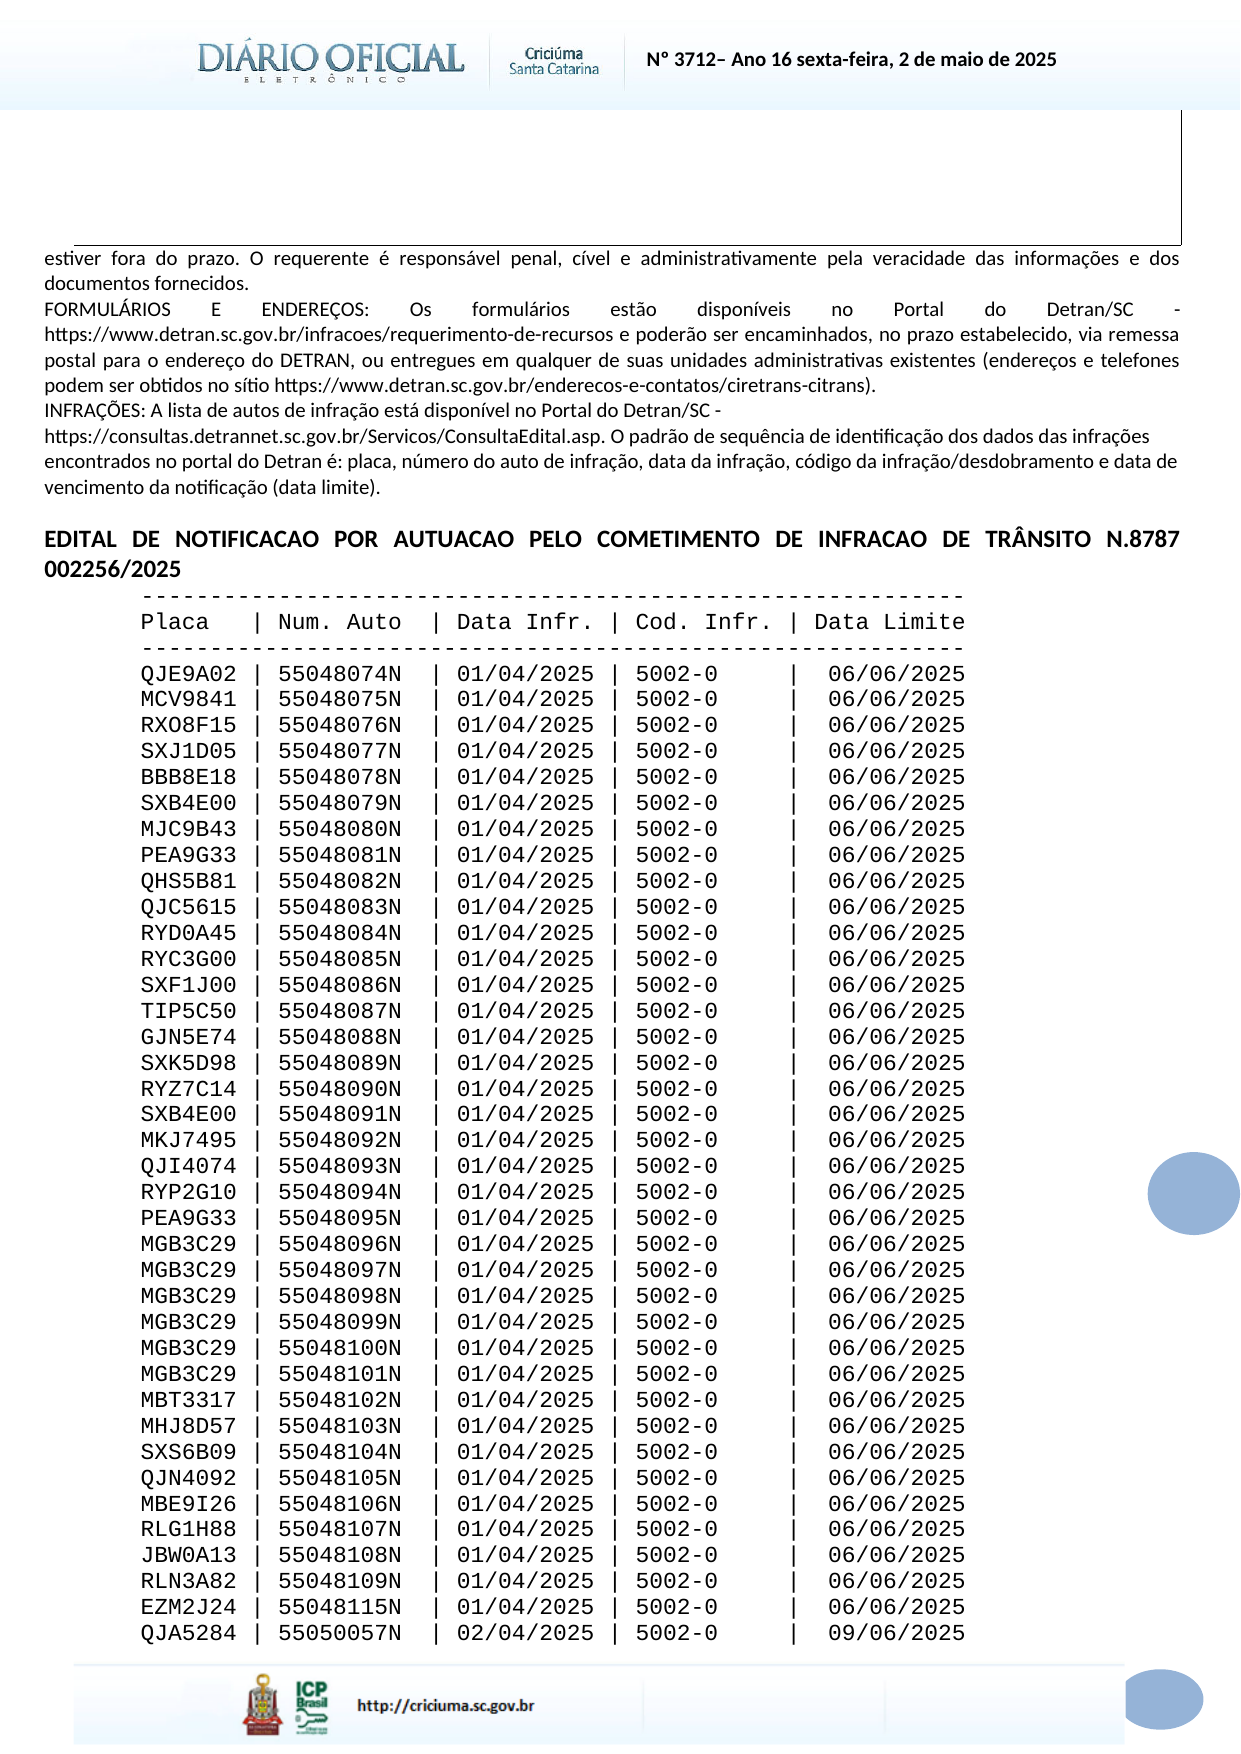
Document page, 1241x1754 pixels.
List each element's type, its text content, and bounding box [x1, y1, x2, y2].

text MHJ8D57 | 55048103N | 01/04/2025 | 5002-0 | 06/06/2025 [44, 1414, 1181, 1440]
text SXB4E00 | 55048091N | 01/04/2025 | 5002-0 | 06/06/2025 [44, 1103, 1181, 1129]
text MKJ7495 | 55048092N | 01/04/2025 | 5002-0 | 06/06/2025 [44, 1129, 1181, 1155]
text PEA9G33 | 55048095N | 01/04/2025 | 5002-0 | 06/06/2025 [44, 1207, 1174, 1232]
text MGB3C29 | 55048096N | 01/04/2025 | 5002-0 | 06/06/2025 [44, 1232, 1181, 1258]
text GJN5E74 | 55048088N | 01/04/2025 | 5002-0 | 06/06/2025 [44, 1025, 1181, 1051]
text EDITAL DE NOTIFICACAO POR AUTUACAO PELO COMETIMENTO DE INFRACAO DE TRÂNSITO N.8787 002256/2025 [44, 499, 1181, 584]
text MGB3C29 | 55048100N | 01/04/2025 | 5002-0 | 06/06/2025 [44, 1336, 1181, 1362]
text MGB3C29 | 55048099N | 01/04/2025 | 5002-0 | 06/06/2025 [44, 1310, 1181, 1336]
text RYP2G10 | 55048094N | 01/04/2025 | 5002-0 | 06/06/2025 [44, 1181, 1149, 1207]
text TIP5C50 | 55048087N | 01/04/2025 | 5002-0 | 06/06/2025 [44, 999, 1181, 1025]
text MBT3317 | 55048102N | 01/04/2025 | 5002-0 | 06/06/2025 [44, 1388, 1181, 1414]
text JBW0A13 | 55048108N | 01/04/2025 | 5002-0 | 06/06/2025 [44, 1544, 1181, 1570]
text SXB4E00 | 55048079N | 01/04/2025 | 5002-0 | 06/06/2025 [44, 792, 1181, 817]
text RYD0A45 | 55048084N | 01/04/2025 | 5002-0 | 06/06/2025 [44, 921, 1181, 947]
text estiver fora do prazo. O requerente é responsável penal, cível e administrativamente pela veracidade das informações e dos documentos fornecidos. [44, 245, 1181, 296]
text RLG1H88 | 55048107N | 01/04/2025 | 5002-0 | 06/06/2025 [44, 1518, 1181, 1544]
text RXO8F15 | 55048076N | 01/04/2025 | 5002-0 | 06/06/2025 [44, 714, 1181, 740]
text QHS5B81 | 55048082N | 01/04/2025 | 5002-0 | 06/06/2025 [44, 869, 1181, 895]
text MGB3C29 | 55048097N | 01/04/2025 | 5002-0 | 06/06/2025 [44, 1258, 1181, 1284]
text QJC5615 | 55048083N | 01/04/2025 | 5002-0 | 06/06/2025 [44, 895, 1181, 921]
text SXF1J00 | 55048086N | 01/04/2025 | 5002-0 | 06/06/2025 [44, 973, 1181, 999]
text MJC9B43 | 55048080N | 01/04/2025 | 5002-0 | 06/06/2025 [44, 817, 1181, 843]
text INFRAÇÕES: A lista de autos de infração está disponível no Portal do Detran/SC - https://consultas.detrannet.sc.gov.br/Servicos/ConsultaEdital.asp. O padrão de sequência de identificação dos dados das infrações encontrados no portal do Detran é: placa, número do auto de infração, data da infração, código da infração/desdobramento e data de vencimento da notificação (data limite). [44, 398, 1181, 499]
text QJN4092 | 55048105N | 01/04/2025 | 5002-0 | 06/06/2025 [44, 1466, 1181, 1492]
text MBE9I26 | 55048106N | 01/04/2025 | 5002-0 | 06/06/2025 [44, 1492, 1181, 1518]
text MGB3C29 | 55048098N | 01/04/2025 | 5002-0 | 06/06/2025 [44, 1284, 1181, 1310]
text MGB3C29 | 55048101N | 01/04/2025 | 5002-0 | 06/06/2025 [44, 1362, 1181, 1388]
text RYC3G00 | 55048085N | 01/04/2025 | 5002-0 | 06/06/2025 [44, 947, 1181, 973]
text RYZ7C14 | 55048090N | 01/04/2025 | 5002-0 | 06/06/2025 [44, 1077, 1181, 1103]
text SXJ1D05 | 55048077N | 01/04/2025 | 5002-0 | 06/06/2025 [44, 740, 1181, 766]
text RLN3A82 | 55048109N | 01/04/2025 | 5002-0 | 06/06/2025 [44, 1570, 1181, 1596]
text MCV9841 | 55048075N | 01/04/2025 | 5002-0 | 06/06/2025 [44, 688, 1181, 714]
text QJA5284 | 55050057N | 02/04/2025 | 5002-0 | 09/06/2025 [44, 1622, 1181, 1647]
text FORMULÁRIOS E ENDEREÇOS: Os formulários estão disponíveis no Portal do Detran/SC - https://www.detran.sc.gov.br/infracoes/requerimento-de-recursos e poderão ser encaminhados, no prazo estabelecido, via remessa postal para o endereço do DETRAN, ou entregues em qualquer de suas unidades administrativas existentes (endereços e telefones podem ser obtidos no sítio https://www.detran.sc.gov.br/enderecos-e-contatos/ciretrans-citrans). [44, 296, 1181, 398]
text SXK5D98 | 55048089N | 01/04/2025 | 5002-0 | 06/06/2025 [44, 1051, 1181, 1077]
text SXS6B09 | 55048104N | 01/04/2025 | 5002-0 | 06/06/2025 [44, 1440, 1181, 1466]
text QJE9A02 | 55048074N | 01/04/2025 | 5002-0 | 06/06/2025 [44, 662, 1181, 688]
text PEA9G33 | 55048081N | 01/04/2025 | 5002-0 | 06/06/2025 [44, 843, 1181, 869]
text Placa | Num. Auto | Data Infr. | Cod. Infr. | Data Limite [44, 610, 1181, 636]
text ------------------------------------------------------------ [44, 636, 1181, 662]
text QJI4074 | 55048093N | 01/04/2025 | 5002-0 | 06/06/2025 [44, 1155, 1174, 1181]
text ------------------------------------------------------------ [44, 584, 1181, 610]
text EZM2J24 | 55048115N | 01/04/2025 | 5002-0 | 06/06/2025 [44, 1596, 1181, 1622]
text BBB8E18 | 55048078N | 01/04/2025 | 5002-0 | 06/06/2025 [44, 766, 1181, 792]
